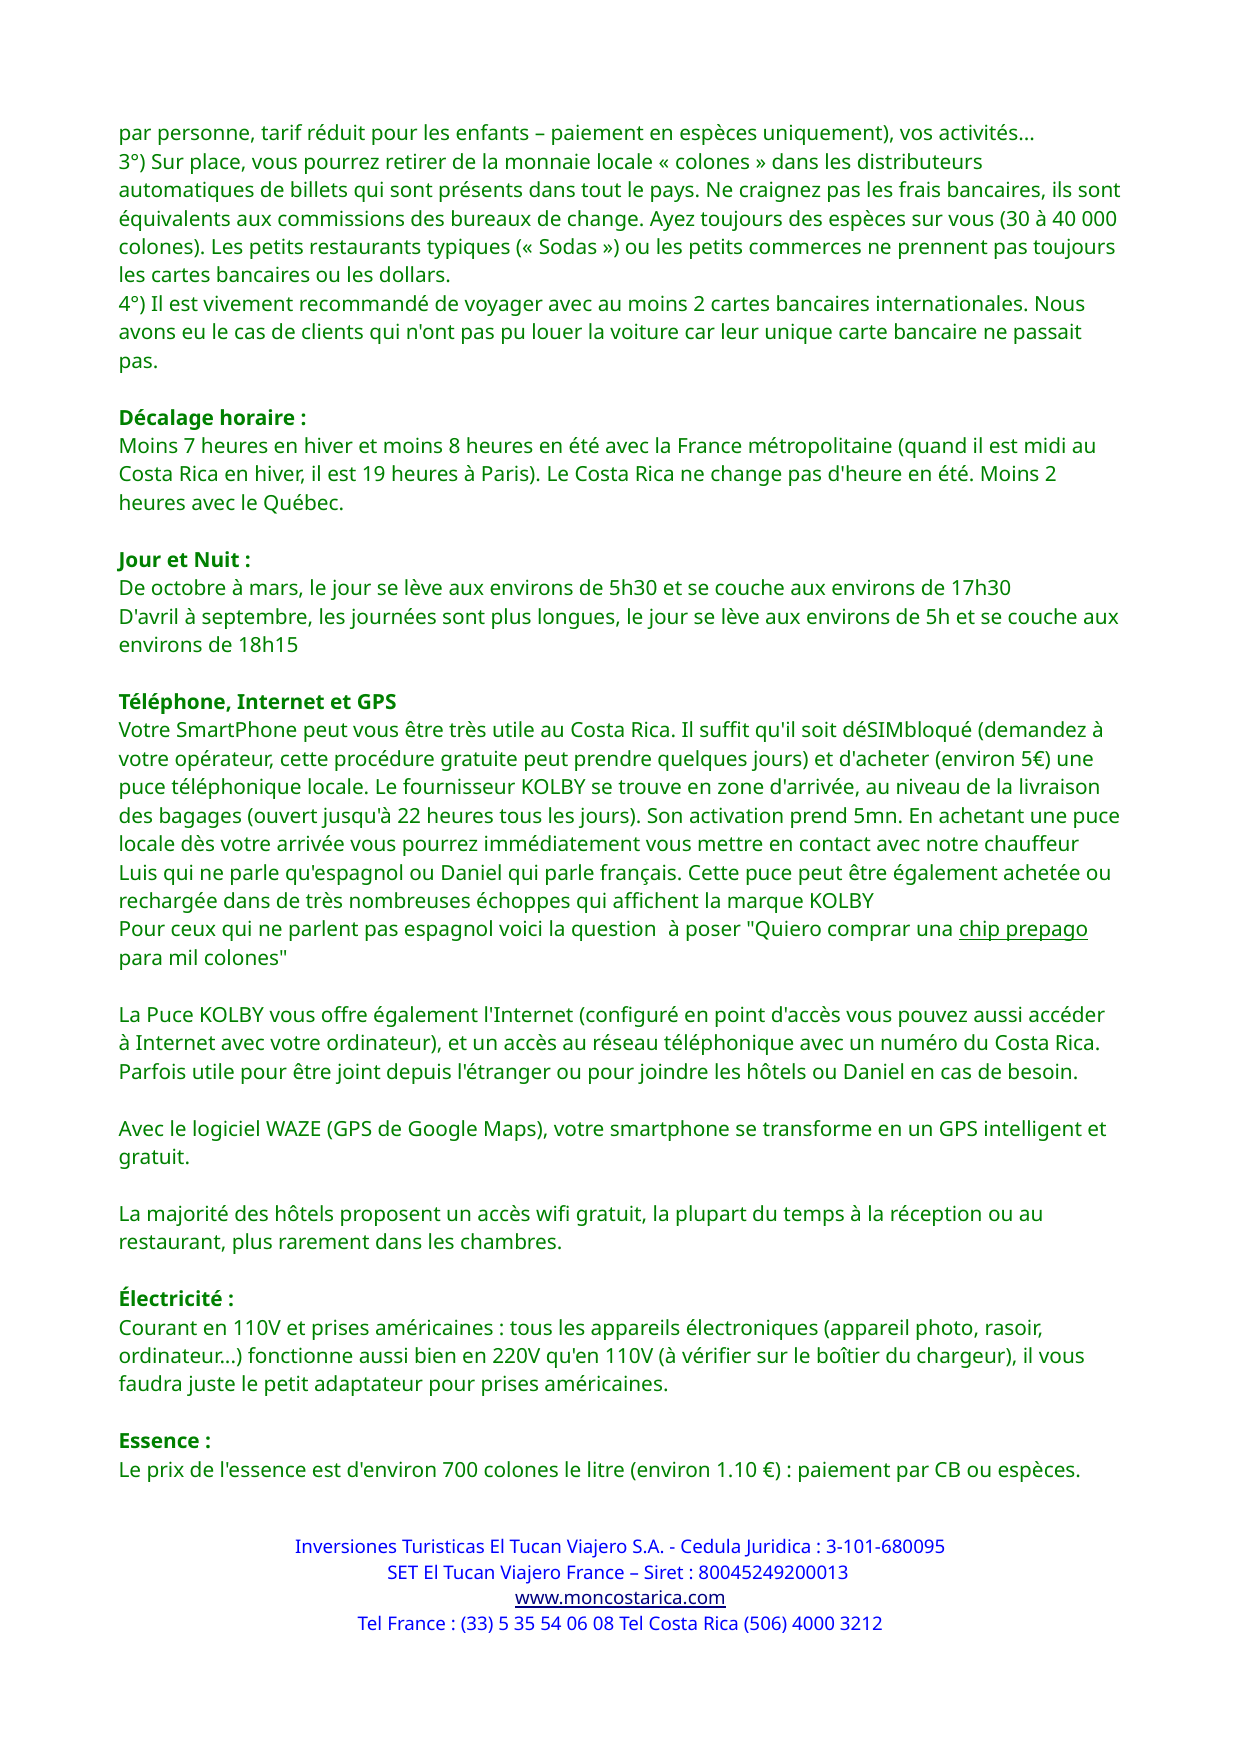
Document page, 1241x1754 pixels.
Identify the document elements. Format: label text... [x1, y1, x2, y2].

text par personne, tarif réduit pour les enfants – paiement en espèces uniquement), vos activités... [118, 118, 1122, 147]
text 3°) Sur place, vous pourrez retirer de la monnaie locale « colones » dans les distributeurs automatiques de billets qui sont présents dans tout le pays. Ne craignez pas les frais bancaires, ils sont équivalents aux commissions des bureaux de change. Ayez toujours des espèces sur vous (30 à 40 000 colones). Les petits restaurants typiques (« Sodas ») ou les petits commerces ne prennent pas toujours les cartes bancaires ou les dollars. [118, 147, 1122, 289]
text Moins 7 heures en hiver et moins 8 heures en été avec la France métropolitaine (quand il est midi au Costa Rica en hiver, il est 19 heures à Paris). Le Costa Rica ne change pas d'heure en été. Moins 2 heures avec le Québec. [118, 431, 1122, 545]
text Essence : Le prix de l'essence est d'environ 700 colones le litre (environ 1.10 €) : paiement par CB ou espèces. [118, 1398, 1122, 1483]
text Jour et Nuit : De octobre à mars, le jour se lève aux environs de 5h30 et se couche aux environs de 17h30 D'avril à septembre, les journées sont plus longues, le jour se lève aux environs de 5h et se couche aux environs de 18h15 [118, 545, 1122, 659]
text Téléphone, Internet et GPS [118, 659, 1122, 716]
text La Puce KOLBY vous offre également l'Internet (configuré en point d'accès vous pouvez aussi accéder à Internet avec votre ordinateur), et un accès au réseau téléphonique avec un numéro du Costa Rica. Parfois utile pour être joint depuis l'étranger ou pour joindre les hôtels ou Daniel en cas de besoin. Avec le logiciel WAZE (GPS de Google Maps), votre smartphone se transforme en un GPS intelligent et gratuit. La majorité des hôtels proposent un accès wifi gratuit, la plupart du temps à la réception ou au restaurant, plus rarement dans les chambres. [118, 1000, 1122, 1256]
text Électricité : Courant en 110V et prises américaines : tous les appareils électroniques (appareil photo, rasoir, ordinateur...) fonctionne aussi bien en 220V qu'en 110V (à vérifier sur le boîtier du chargeur), il vous faudra juste le petit adaptateur pour prises américaines. [118, 1284, 1122, 1398]
text Votre SmartPhone peut vous être très utile au Costa Rica. Il suffit qu'il soit déSIMbloqué (demandez à votre opérateur, cette procédure gratuite peut prendre quelques jours) et d'acheter (environ 5€) une puce téléphonique locale. Le fournisseur KOLBY se trouve en zone d'arrivée, au niveau de la livraison des bagages (ouvert jusqu'à 22 heures tous les jours). Son activation prend 5mn. En achetant une puce locale dès votre arrivée vous pourrez immédiatement vous mettre en contact avec notre chauffeur Luis qui ne parle qu'espagnol ou Daniel qui parle français. Cette puce peut être également achetée ou rechargée dans de très nombreuses échoppes qui affichent la marque KOLBY [118, 716, 1122, 914]
text Décalage horaire : [118, 403, 1122, 431]
text Pour ceux qui ne parlent pas espagnol voici la question à poser "Quiero comprar una chip prepago para mil colones" [118, 914, 1122, 971]
text 4°) Il est vivement recommandé de voyager avec au moins 2 cartes bancaires internationales. Nous avons eu le cas de clients qui n'ont pas pu louer la voiture car leur unique carte bancaire ne passait pas. [118, 289, 1122, 374]
